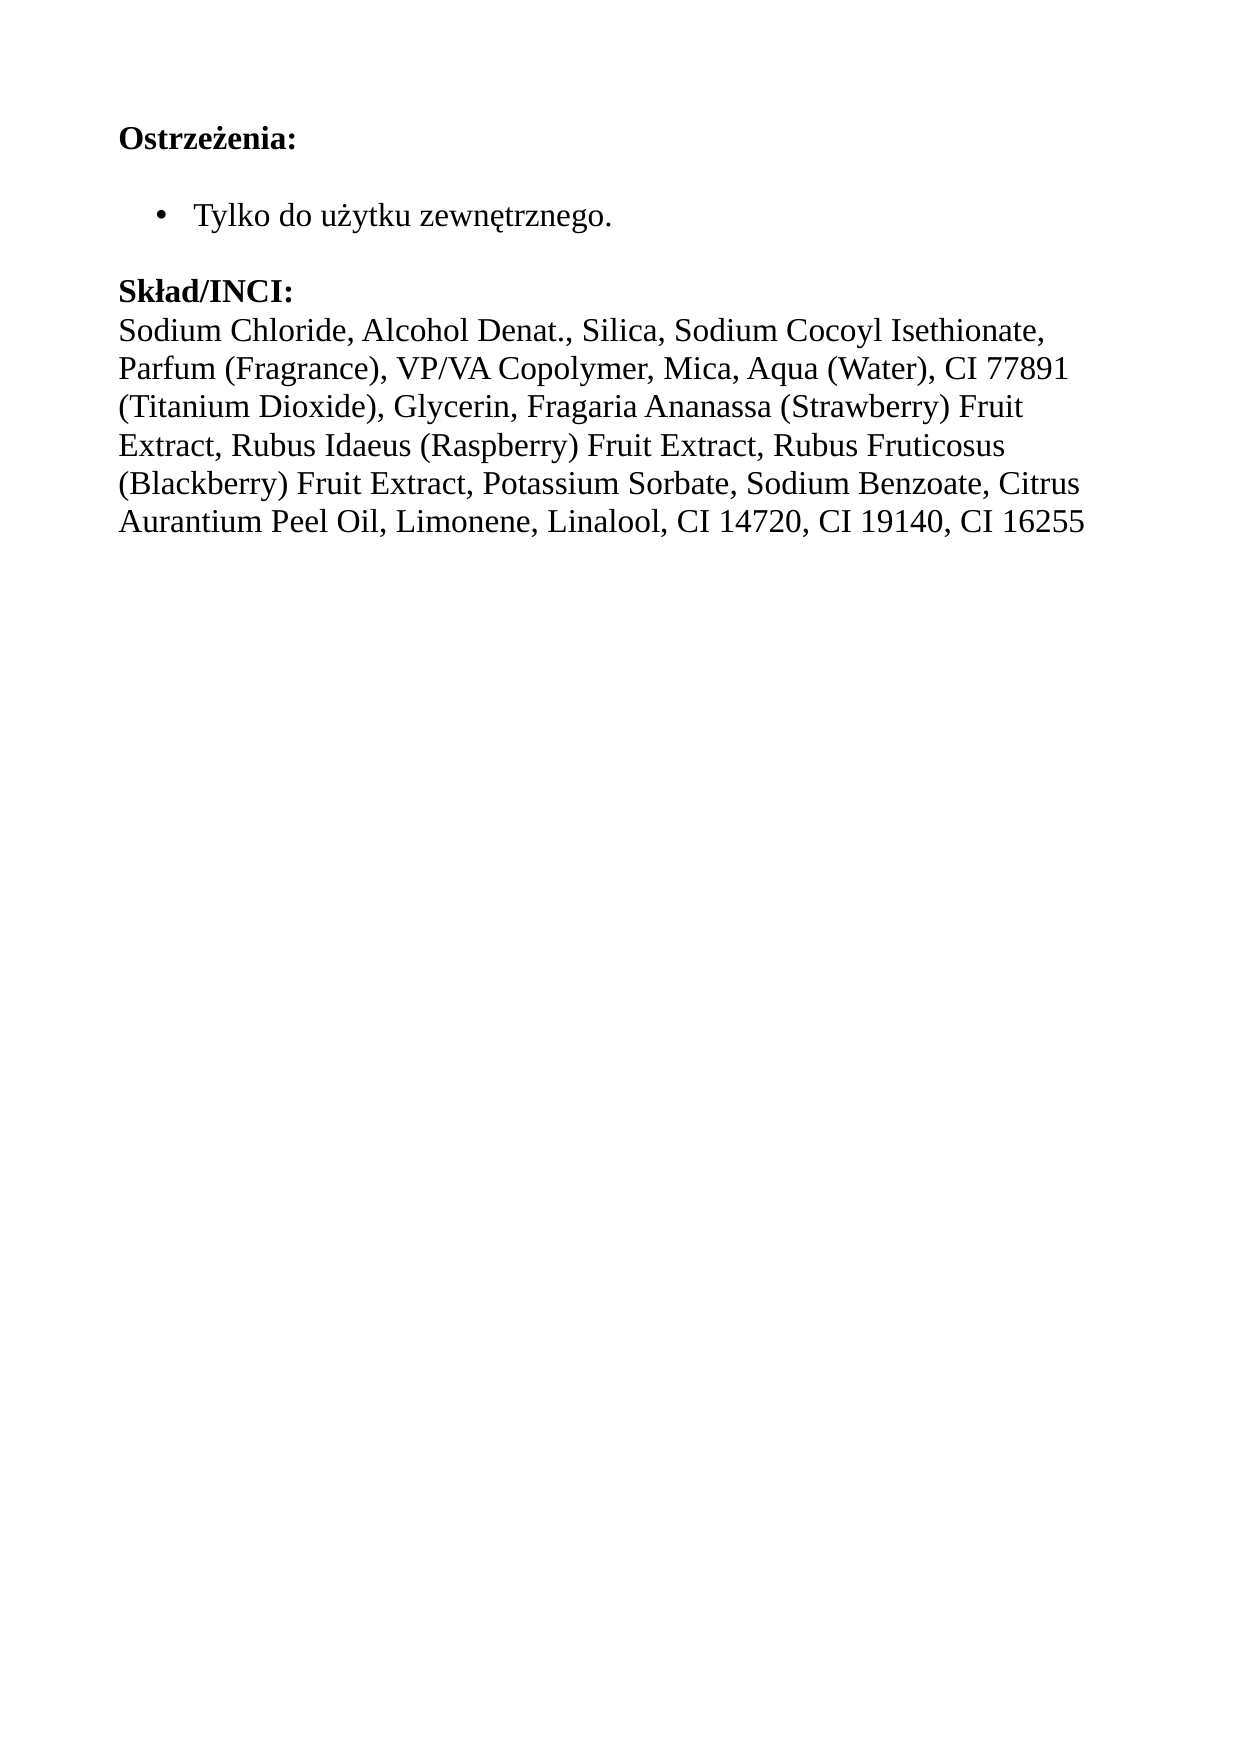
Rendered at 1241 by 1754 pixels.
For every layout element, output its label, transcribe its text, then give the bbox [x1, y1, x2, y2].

text Sodium Chloride, Alcohol Denat., Silica, Sodium Cocoyl Isethionate, Parfum (Fragrance), VP/VA Copolymer, Mica, Aqua (Water), CI 77891 (Titanium Dioxide), Glycerin, Fragaria Ananassa (Strawberry) Fruit Extract, Rubus Idaeus (Raspberry) Fruit Extract, Rubus Fruticosus (Blackberry) Fruit Extract, Potassium Sorbate, Sodium Benzoate, Citrus Aurantium Peel Oil, Limonene, Linalool, CI 14720, CI 19140, CI 16255 [118, 310, 1122, 540]
list Tylko do użytku zewnętrznego. [156, 195, 1122, 233]
text Ostrzeżenia: [118, 118, 1122, 156]
text Skład/INCI: [118, 271, 1122, 310]
